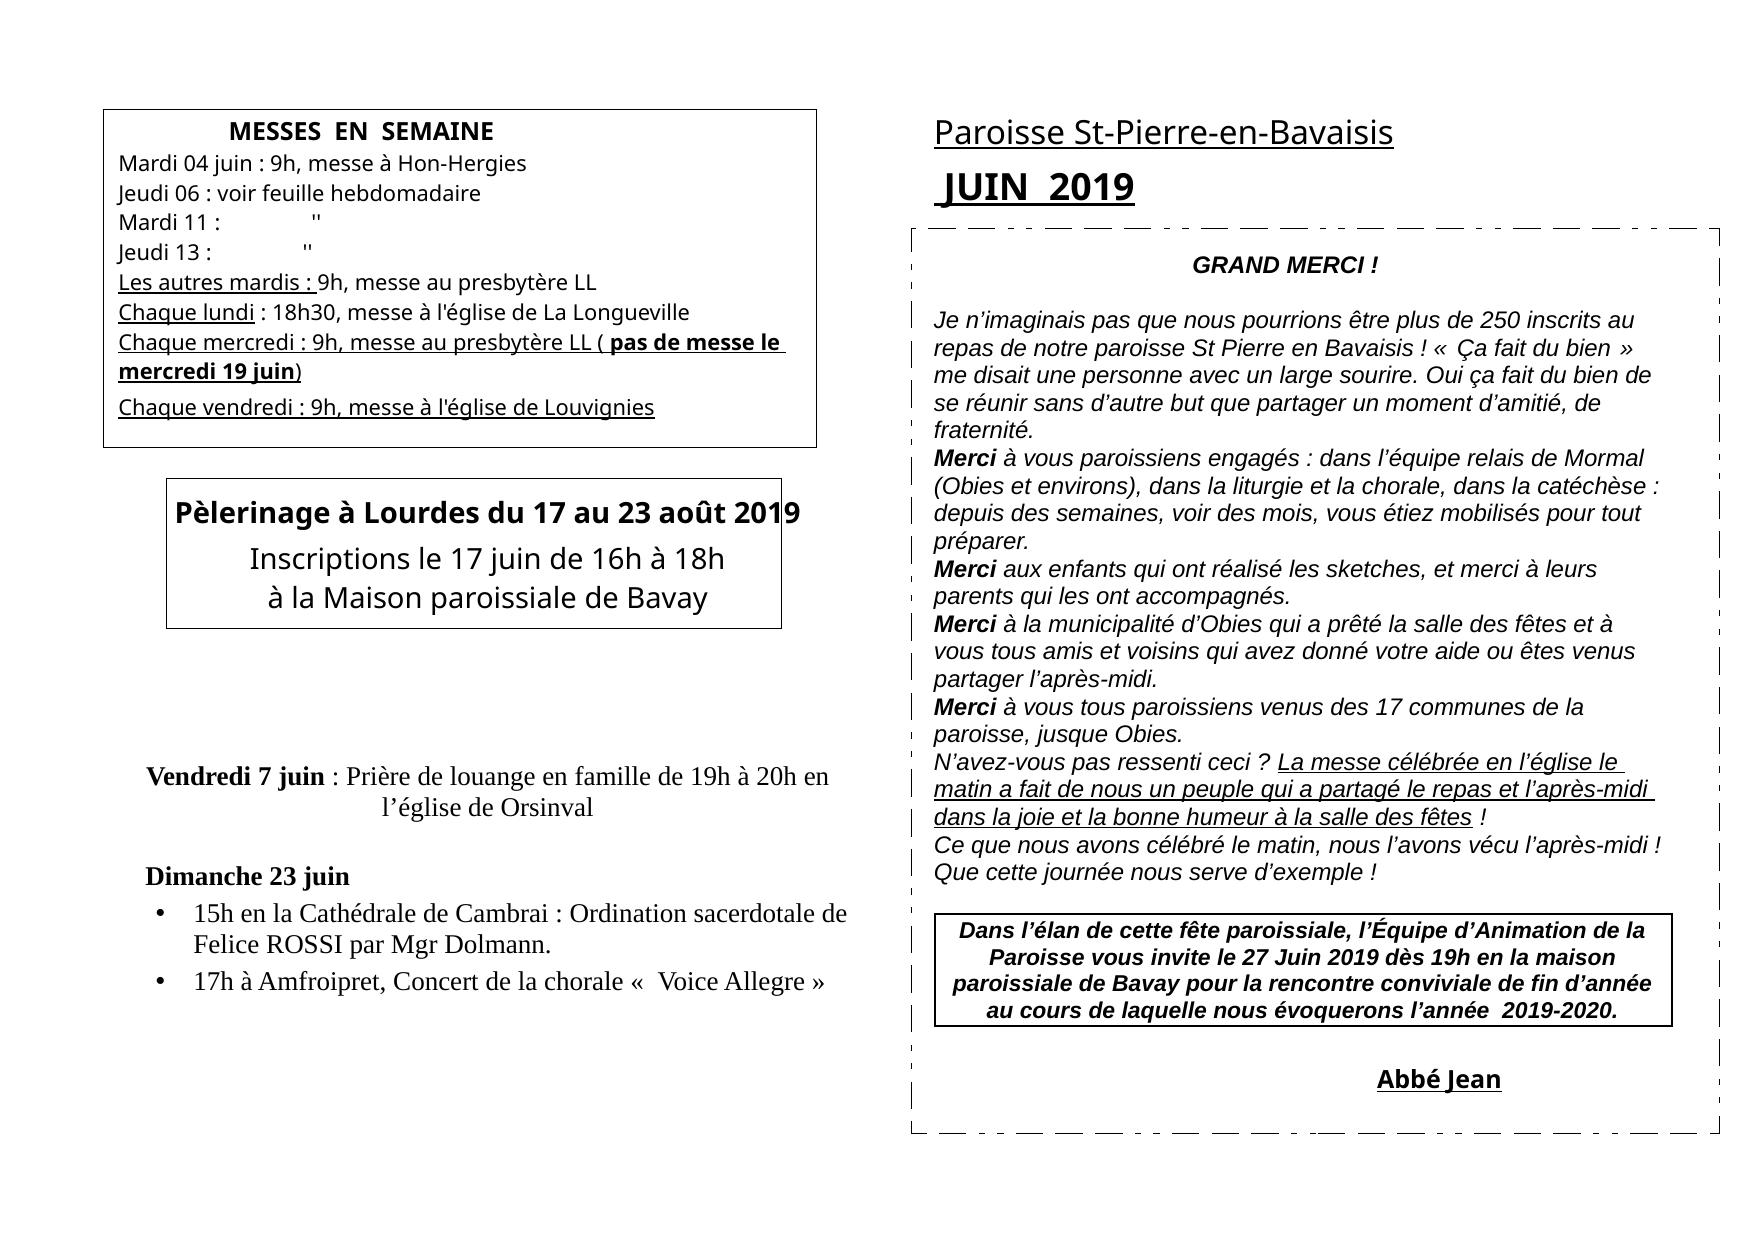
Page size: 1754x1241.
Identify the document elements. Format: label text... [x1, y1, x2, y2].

text Jeudi 13 : '' [118, 237, 816, 267]
text Merci à vous paroissiens engagés : dans l’équipe relais de Mormal (Obies et environs), dans la liturgie et la chorale, dans la catéchèse : depuis des semaines, voir des mois, vous étiez mobilisés pour tout préparer. [934, 444, 1673, 554]
text [817, 327, 857, 386]
text [817, 148, 857, 178]
text N’avez-vous pas ressenti ceci ? La messe célébrée en l’église le matin a fait de nous un peuple qui a partagé le repas et l’après-midi dans la joie et la bonne humeur à la salle des fêtes ! [934, 748, 1673, 831]
text Chaque vendredi : 9h, messe à l'église de Louvignies [118, 392, 816, 422]
text Je n’imaginais pas que nous pourrions être plus de 250 inscrits au repas de notre paroisse St Pierre en Bavaisis ! « Ça fait du bien » me disait une personne avec un large sourire. Oui ça fait du bien de se réunir sans d’autre but que partager un moment d’amitié, de fraternité. [934, 306, 1673, 444]
text Merci aux enfants qui ont réalisé les sketches, et merci à leurs parents qui les ont accompagnés. [934, 554, 1673, 610]
text Pèlerinage à Lourdes du 17 au 23 août 2019 [167, 492, 781, 532]
text Dimanche 23 juin [118, 859, 857, 891]
text Les autres mardis : 9h, messe au presbytère LL [118, 267, 816, 297]
text Pèlerinage à Lourdes du 17 au 23 août 2019 [118, 492, 166, 532]
list 17h à Amfroipret, Concert de la chorale « Voice Allegre » [156, 965, 857, 1027]
text [817, 207, 857, 237]
text JUIN 2019 [934, 160, 1673, 211]
text GRAND MERCI ! [934, 251, 1673, 278]
text [817, 114, 857, 148]
text [817, 392, 857, 422]
text [817, 267, 857, 297]
text Inscriptions le 17 juin de 16h à 18h à la Maison paroissiale de Bavay [167, 538, 781, 617]
text Mardi 11 : '' [118, 207, 816, 237]
text [817, 237, 857, 267]
text [817, 297, 857, 327]
text [817, 178, 857, 207]
text Jeudi 06 : voir feuille hebdomadaire [118, 178, 816, 207]
text Merci à la municipalité d’Obies qui a prêté la salle des fêtes et à vous tous amis et voisins qui avez donné votre aide ou êtes venus partager l’après-midi. [934, 610, 1673, 692]
text Chaque lundi : 18h30, messe à l'église de La Longueville [118, 297, 816, 327]
text Dans l’élan de cette fête paroissiale, l’Équipe d’Animation de la Paroisse vous invite le 27 Juin 2019 dès 19h en la maison paroissiale de Bavay pour la rencontre conviviale de fin d’année au cours de laquelle nous évoquerons l’année 2019-2020. [936, 915, 1671, 1025]
list 15h en la Cathédrale de Cambrai : Ordination sacerdotale de Felice ROSSI par Mgr Dolmann. [156, 897, 857, 959]
text Merci à vous tous paroissiens venus des 17 communes de la paroisse, jusque Obies. [934, 692, 1673, 748]
text Chaque mercredi : 9h, messe au presbytère LL ( pas de messe le mercredi 19 juin) [118, 327, 816, 386]
text Abbé Jean [934, 1062, 1673, 1096]
text Ce que nous avons célébré le matin, nous l’avons vécu l’après-midi ! Que cette journée nous serve d’exemple ! [934, 831, 1673, 886]
text [118, 538, 166, 617]
text Mardi 04 juin : 9h, messe à Hon-Hergies [118, 148, 816, 178]
text Vendredi 7 juin : Prière de louange en famille de 19h à 20h en l’église de Orsinval [118, 760, 857, 822]
text Pèlerinage à Lourdes du 17 au 23 août 2019 [782, 492, 857, 532]
text [782, 538, 857, 617]
text Paroisse St-Pierre-en-Bavaisis [934, 108, 1673, 154]
text MESSES EN SEMAINE [118, 114, 816, 148]
